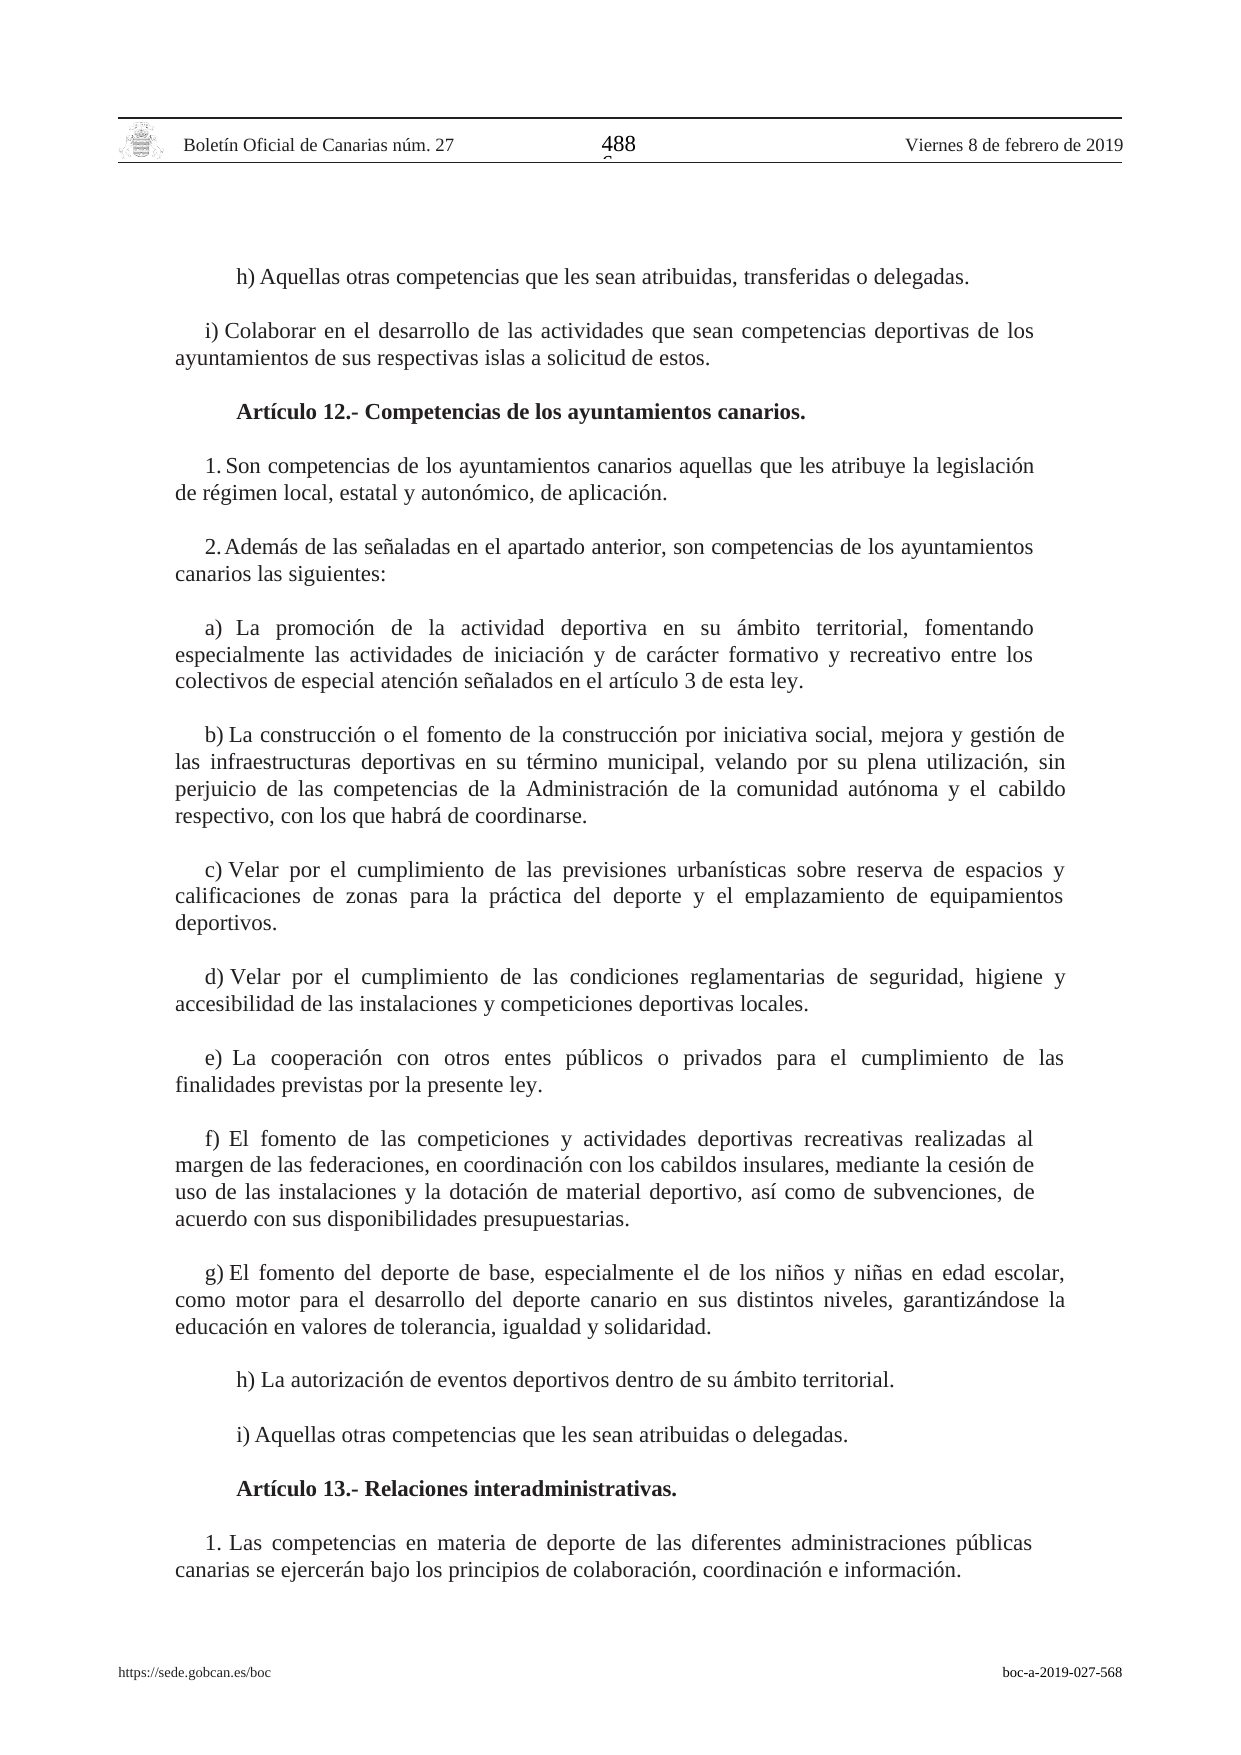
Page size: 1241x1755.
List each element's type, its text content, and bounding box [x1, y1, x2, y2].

list Aquellas otras competencias que les sean atribuidas, transferidas o delegadas. [236, 263, 1066, 289]
list Colaborar en el desarrollo de las actividades que sean competencias deportivas de los ayuntamientos de sus respectivas islas a solicitud de estos. [175, 317, 1034, 371]
list El fomento de las competiciones y actividades deportivas recreativas realizadas al margen de las federaciones, en coordinación con los cabildos insulares, mediante la cesión de uso de las instalaciones y la dotación de material deportivo, así como de subvenciones, de acuerdo con sus disponibilidades presupuestarias. [175, 1124, 1034, 1232]
list Velar por el cumplimiento de las previsiones urbanísticas sobre reserva de espacios y calificaciones de zonas para la práctica del deporte y el emplazamiento de equipamientos deportivos. [175, 856, 1066, 936]
list La cooperación con otros entes públicos o privados para el cumplimiento de las finalidades previstas por la presente ley. [175, 1044, 1066, 1097]
list El fomento del deporte de base, especialmente el de los niños y niñas en edad escolar, como motor para el desarrollo del deporte canario en sus distintos niveles, garantizándose la educación en valores de tolerancia, igualdad y solidaridad. [175, 1259, 1066, 1339]
list Las competencias en materia de deporte de las diferentes administraciones públicas canarias se ejercerán bajo los principios de colaboración, coordinación e información. [175, 1529, 1034, 1582]
subtitle Artículo 13.- Relaciones interadministrativas. [236, 1475, 1066, 1501]
subtitle Artículo 12.- Competencias de los ayuntamientos canarios. [236, 398, 1066, 424]
list La promoción de la actividad deportiva en su ámbito territorial, fomentando especialmente las actividades de iniciación y de carácter formativo y recreativo entre los colectivos de especial atención señalados en el artículo 3 de esta ley. [175, 614, 1034, 694]
list La autorización de eventos deportivos dentro de su ámbito territorial. [236, 1366, 1066, 1393]
list La construcción o el fomento de la construcción por iniciativa social, mejora y gestión de las infraestructuras deportivas en su término municipal, velando por su plena utilización, sin perjuicio de las competencias de la Administración de la comunidad autónoma y el cabildo respectivo, con los que habrá de coordinarse. [175, 721, 1066, 828]
list Velar por el cumplimiento de las condiciones reglamentarias de seguridad, higiene y accesibilidad de las instalaciones y competiciones deportivas locales. [175, 963, 1066, 1016]
list Además de las señaladas en el apartado anterior, son competencias de los ayuntamientos canarios las siguientes: [175, 533, 1034, 586]
list Son competencias de los ayuntamientos canarios aquellas que les atribuye la legislación de régimen local, estatal y autonómico, de aplicación. [175, 452, 1034, 506]
list Aquellas otras competencias que les sean atribuidas o delegadas. [236, 1421, 1066, 1447]
